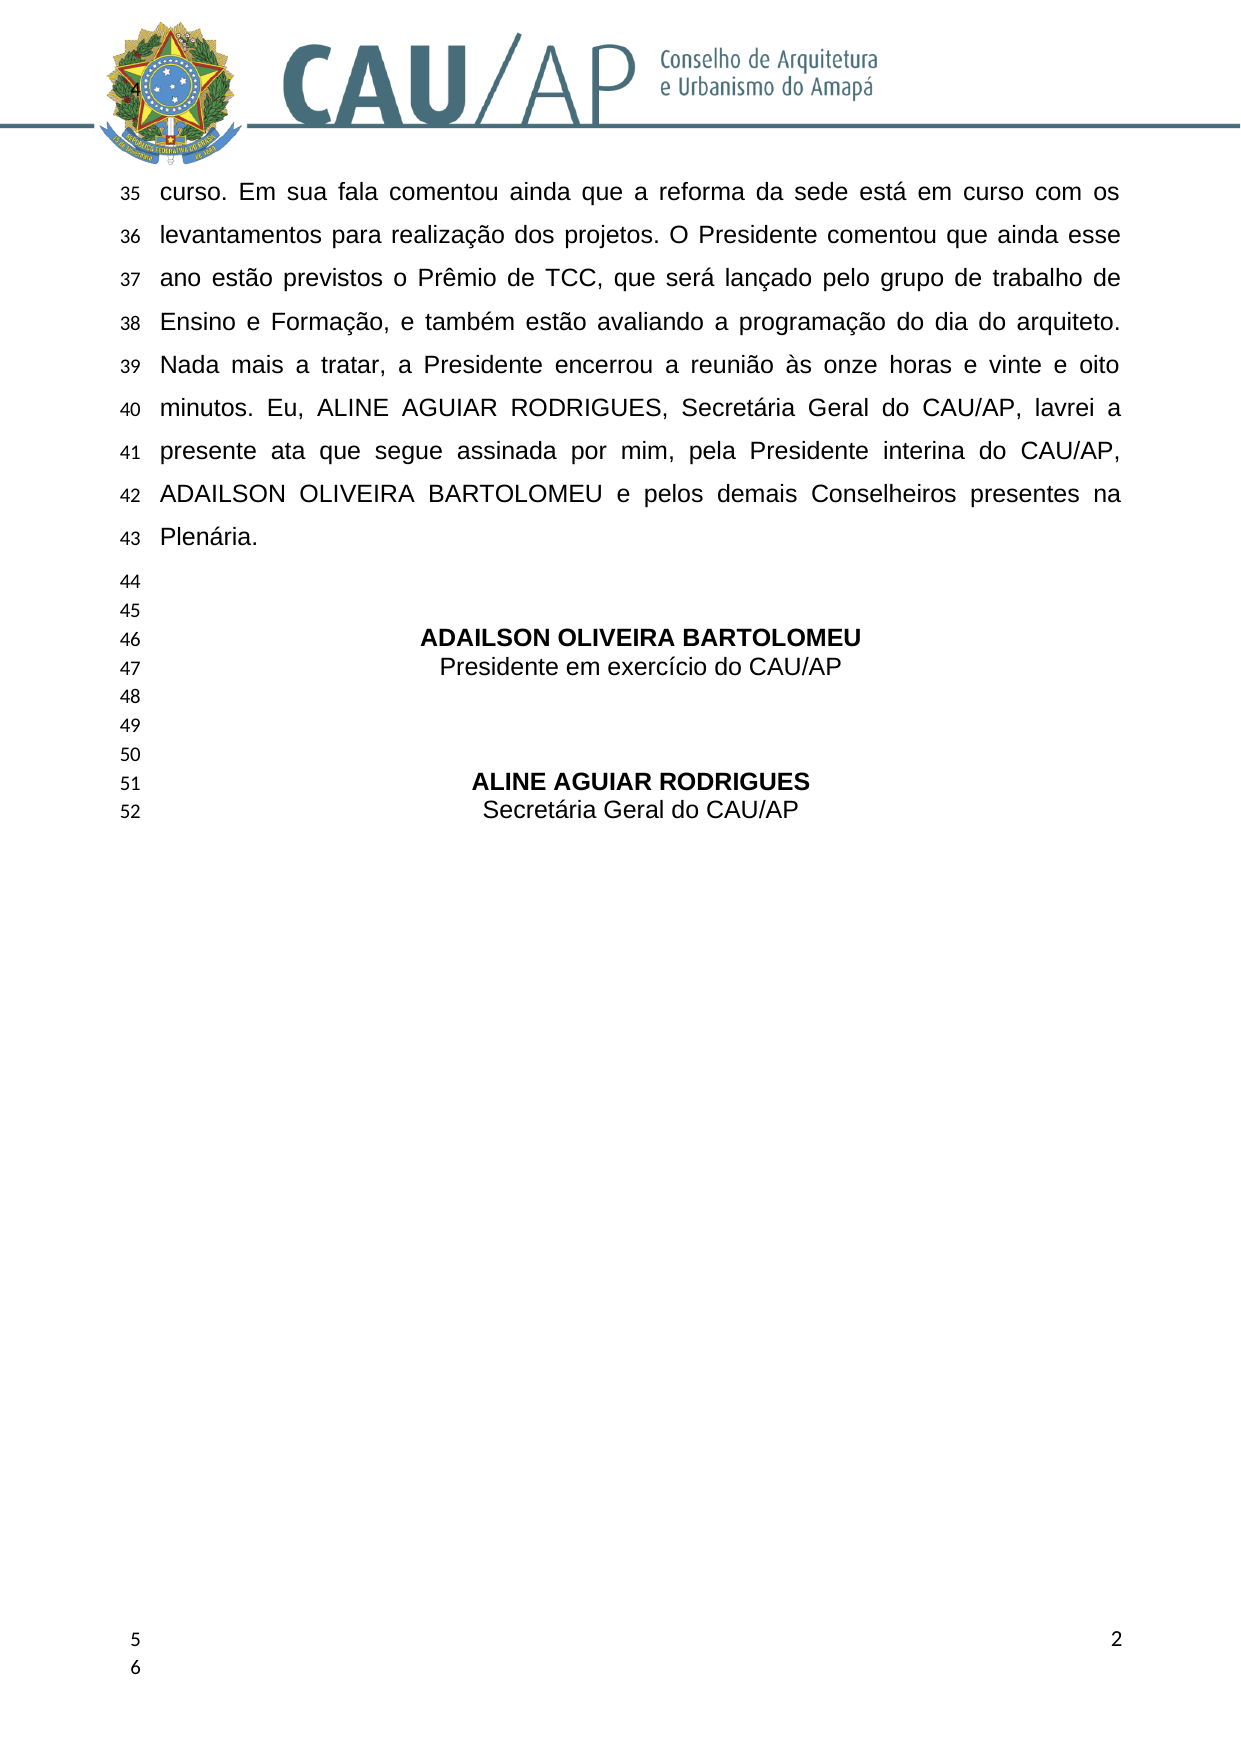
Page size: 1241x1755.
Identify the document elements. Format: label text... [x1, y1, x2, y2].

text ALINE AGUIAR RODRIGUES [159, 767, 1122, 795]
text ADAILSON OLIVEIRA BARTOLOMEU [159, 623, 1122, 652]
text curso. Em sua fala comentou ainda que a reforma da sede está em curso com os levantamentos para realização dos projetos. O Presidente comentou que ainda esse ano estão previstos o Prêmio de TCC, que será lançado pelo grupo de trabalho de Ensino e Formação, e também estão avaliando a programação do dia do arquiteto. Nada mais a tratar, a Presidente encerrou a reunião às onze horas e vinte e oito minutos. Eu, ALINE AGUIAR RODRIGUES, Secretária Geral do CAU/AP, lavrei a presente ata que segue assinada por mim, pela Presidente interina do CAU/AP, ADAILSON OLIVEIRA BARTOLOMEU e pelos demais Conselheiros presentes na Plenária. [159, 185, 1122, 551]
text Secretária Geral do CAU/AP [159, 795, 1122, 824]
text Presidente em exercício do CAU/AP [159, 652, 1122, 680]
